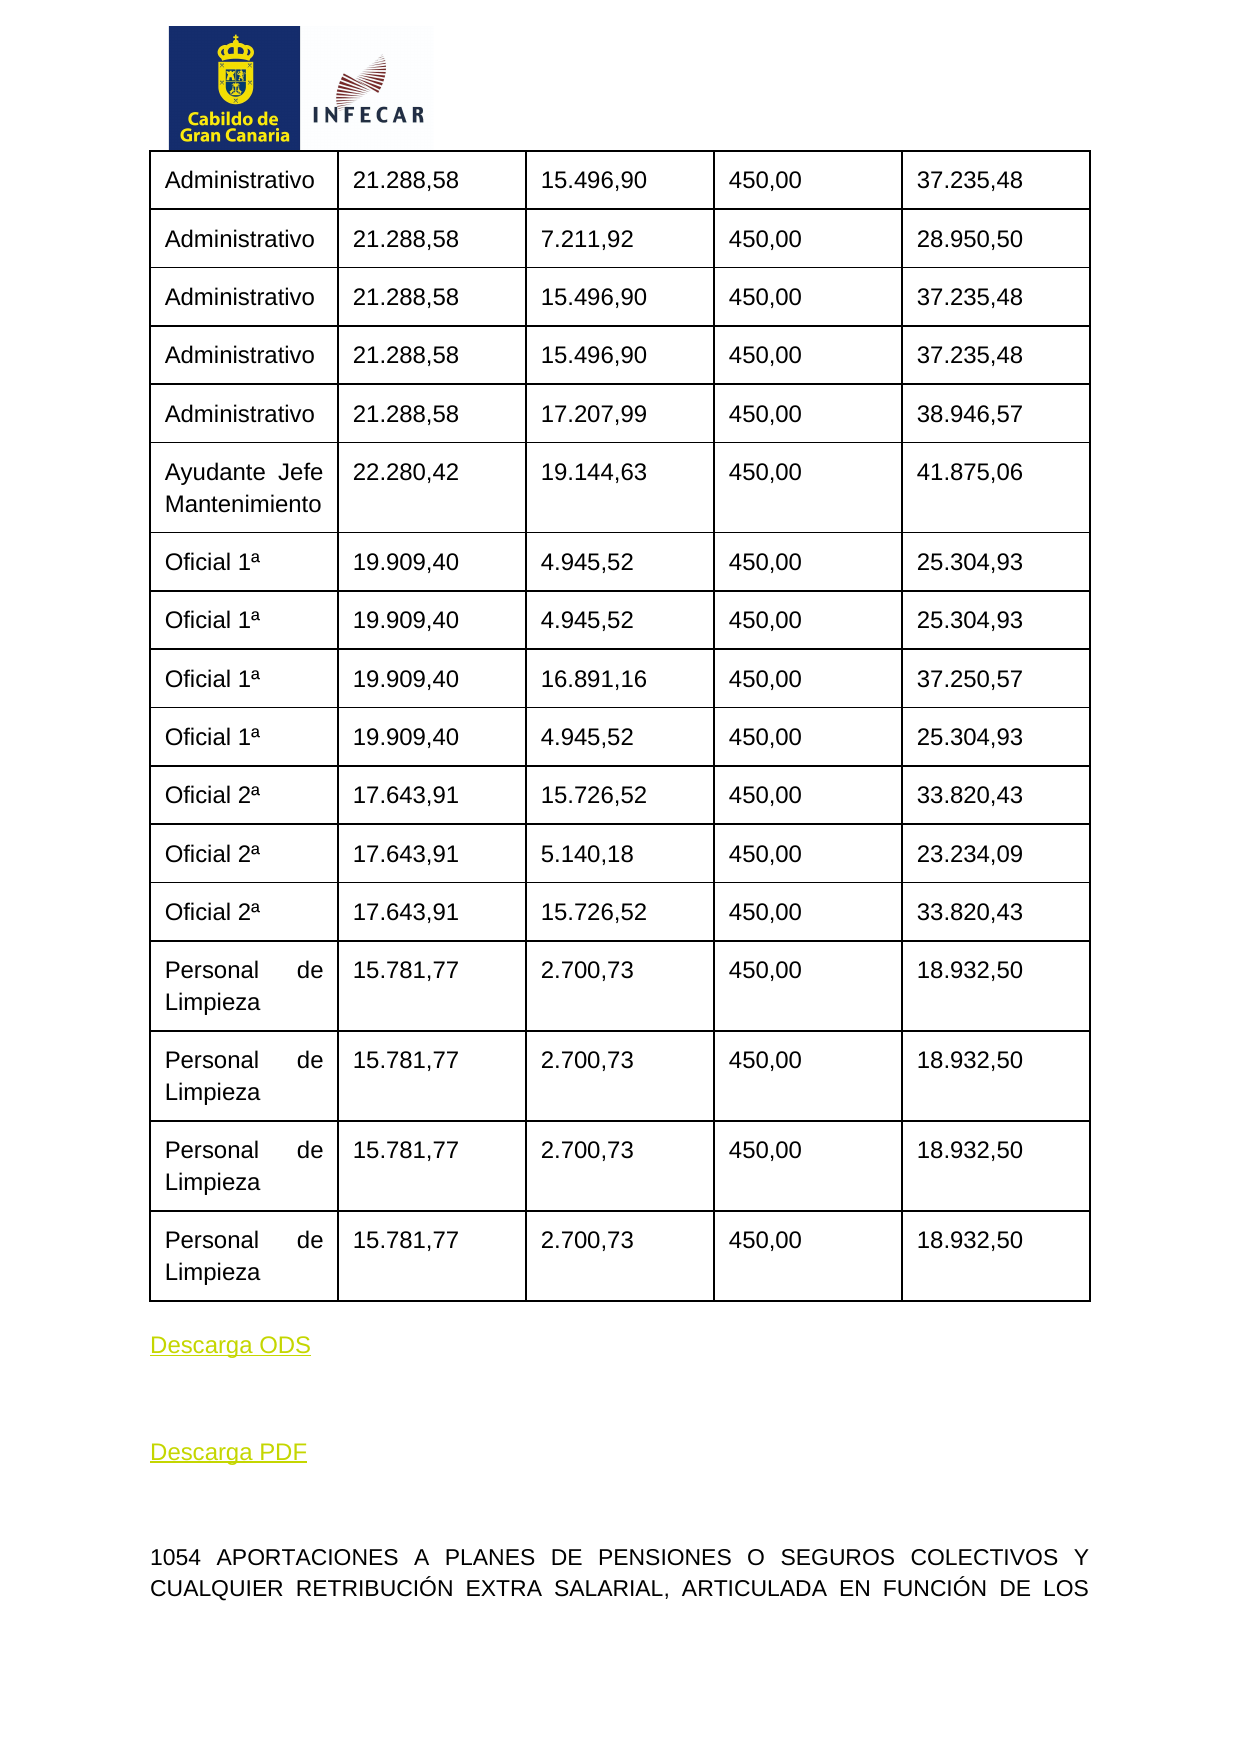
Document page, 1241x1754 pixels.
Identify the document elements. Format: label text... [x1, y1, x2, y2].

table_cell 28.950,50 [903, 210, 1089, 267]
table_cell 37.235,48 [903, 327, 1089, 383]
table_cell 450,00 [715, 152, 901, 208]
table_cell 15.726,52 [527, 767, 713, 823]
text Descarga ODS [150, 1331, 1090, 1358]
table_cell 19.144,63 [527, 443, 713, 532]
table_cell 17.207,99 [527, 385, 713, 442]
table_cell 19.909,40 [339, 708, 525, 765]
table_cell 2.700,73 [527, 1212, 713, 1300]
table_cell Administrativo [151, 268, 337, 325]
table_cell Personal de Limpieza [151, 1032, 337, 1120]
table_cell 15.781,77 [339, 1212, 525, 1300]
table_cell 4.945,52 [527, 708, 713, 765]
table_cell Personal de Limpieza [151, 942, 337, 1030]
table_cell 15.496,90 [527, 327, 713, 383]
table_cell 15.781,77 [339, 942, 525, 1030]
table_cell Administrativo [151, 152, 337, 208]
table_cell 450,00 [715, 268, 901, 325]
table_cell 15.781,77 [339, 1122, 525, 1210]
table_cell 18.932,50 [903, 1122, 1089, 1210]
table_cell 17.643,91 [339, 825, 525, 882]
table_cell 450,00 [715, 210, 901, 267]
table_cell 450,00 [715, 767, 901, 823]
table_cell Administrativo [151, 385, 337, 442]
table_cell 18.932,50 [903, 1212, 1089, 1300]
table_cell Oficial 1ª [151, 708, 337, 765]
table_cell 18.932,50 [903, 942, 1089, 1030]
table_cell 450,00 [715, 327, 901, 383]
table_cell 25.304,93 [903, 592, 1089, 648]
table_cell 450,00 [715, 385, 901, 442]
table_cell Personal de Limpieza [151, 1122, 337, 1210]
table_cell 2.700,73 [527, 942, 713, 1030]
table_cell 450,00 [715, 825, 901, 882]
table_cell 450,00 [715, 592, 901, 648]
table_cell 17.643,91 [339, 767, 525, 823]
table_cell 2.700,73 [527, 1122, 713, 1210]
table_cell 41.875,06 [903, 443, 1089, 532]
table_cell 7.211,92 [527, 210, 713, 267]
table_cell 16.891,16 [527, 650, 713, 707]
table_cell 2.700,73 [527, 1032, 713, 1120]
table_cell 21.288,58 [339, 327, 525, 383]
table_cell 19.909,40 [339, 533, 525, 590]
table_cell 21.288,58 [339, 268, 525, 325]
table_cell 22.280,42 [339, 443, 525, 532]
table_cell 37.250,57 [903, 650, 1089, 707]
table_cell Oficial 1ª [151, 592, 337, 648]
table_cell 33.820,43 [903, 883, 1089, 940]
table_cell Oficial 2ª [151, 883, 337, 940]
table_cell 15.496,90 [527, 268, 713, 325]
table_cell 37.235,48 [903, 268, 1089, 325]
table_cell 450,00 [715, 443, 901, 532]
table_cell Oficial 1ª [151, 533, 337, 590]
picture [168, 26, 434, 150]
table_cell 450,00 [715, 1032, 901, 1120]
table_cell 33.820,43 [903, 767, 1089, 823]
table_cell Oficial 2ª [151, 825, 337, 882]
table_cell 18.932,50 [903, 1032, 1089, 1120]
table_cell 450,00 [715, 883, 901, 940]
table_cell 450,00 [715, 708, 901, 765]
table_cell 450,00 [715, 533, 901, 590]
table_cell 4.945,52 [527, 592, 713, 648]
table_cell 450,00 [715, 650, 901, 707]
table_cell 15.781,77 [339, 1032, 525, 1120]
table_cell 23.234,09 [903, 825, 1089, 882]
table_cell 15.726,52 [527, 883, 713, 940]
text Descarga PDF [150, 1437, 1090, 1465]
table_cell Ayudante Jefe Mantenimiento [151, 443, 337, 532]
table_cell 17.643,91 [339, 883, 525, 940]
table_cell 4.945,52 [527, 533, 713, 590]
subtitle 1054 APORTACIONES A PLANES DE PENSIONES O SEGUROS COLECTIVOS Y CUALQUIER RETRIBUCIÓN EXTRA SALARIAL, ARTICULADA EN FUNCIÓN DE LOS [150, 1544, 1090, 1601]
table_cell 21.288,58 [339, 385, 525, 442]
table_cell 19.909,40 [339, 650, 525, 707]
table_cell 450,00 [715, 1122, 901, 1210]
table_cell 25.304,93 [903, 533, 1089, 590]
table_cell 37.235,48 [903, 152, 1089, 208]
table_cell 21.288,58 [339, 210, 525, 267]
table_cell 15.496,90 [527, 152, 713, 208]
table_cell 19.909,40 [339, 592, 525, 648]
table_cell 38.946,57 [903, 385, 1089, 442]
table_cell 25.304,93 [903, 708, 1089, 765]
table_cell Oficial 1ª [151, 650, 337, 707]
table_cell 450,00 [715, 1212, 901, 1300]
table_cell Administrativo [151, 327, 337, 383]
table_cell Administrativo [151, 210, 337, 267]
table_cell 21.288,58 [339, 152, 525, 208]
table_cell 450,00 [715, 942, 901, 1030]
table_cell Oficial 2ª [151, 767, 337, 823]
table_cell Personal de Limpieza [151, 1212, 337, 1300]
table_cell 5.140,18 [527, 825, 713, 882]
